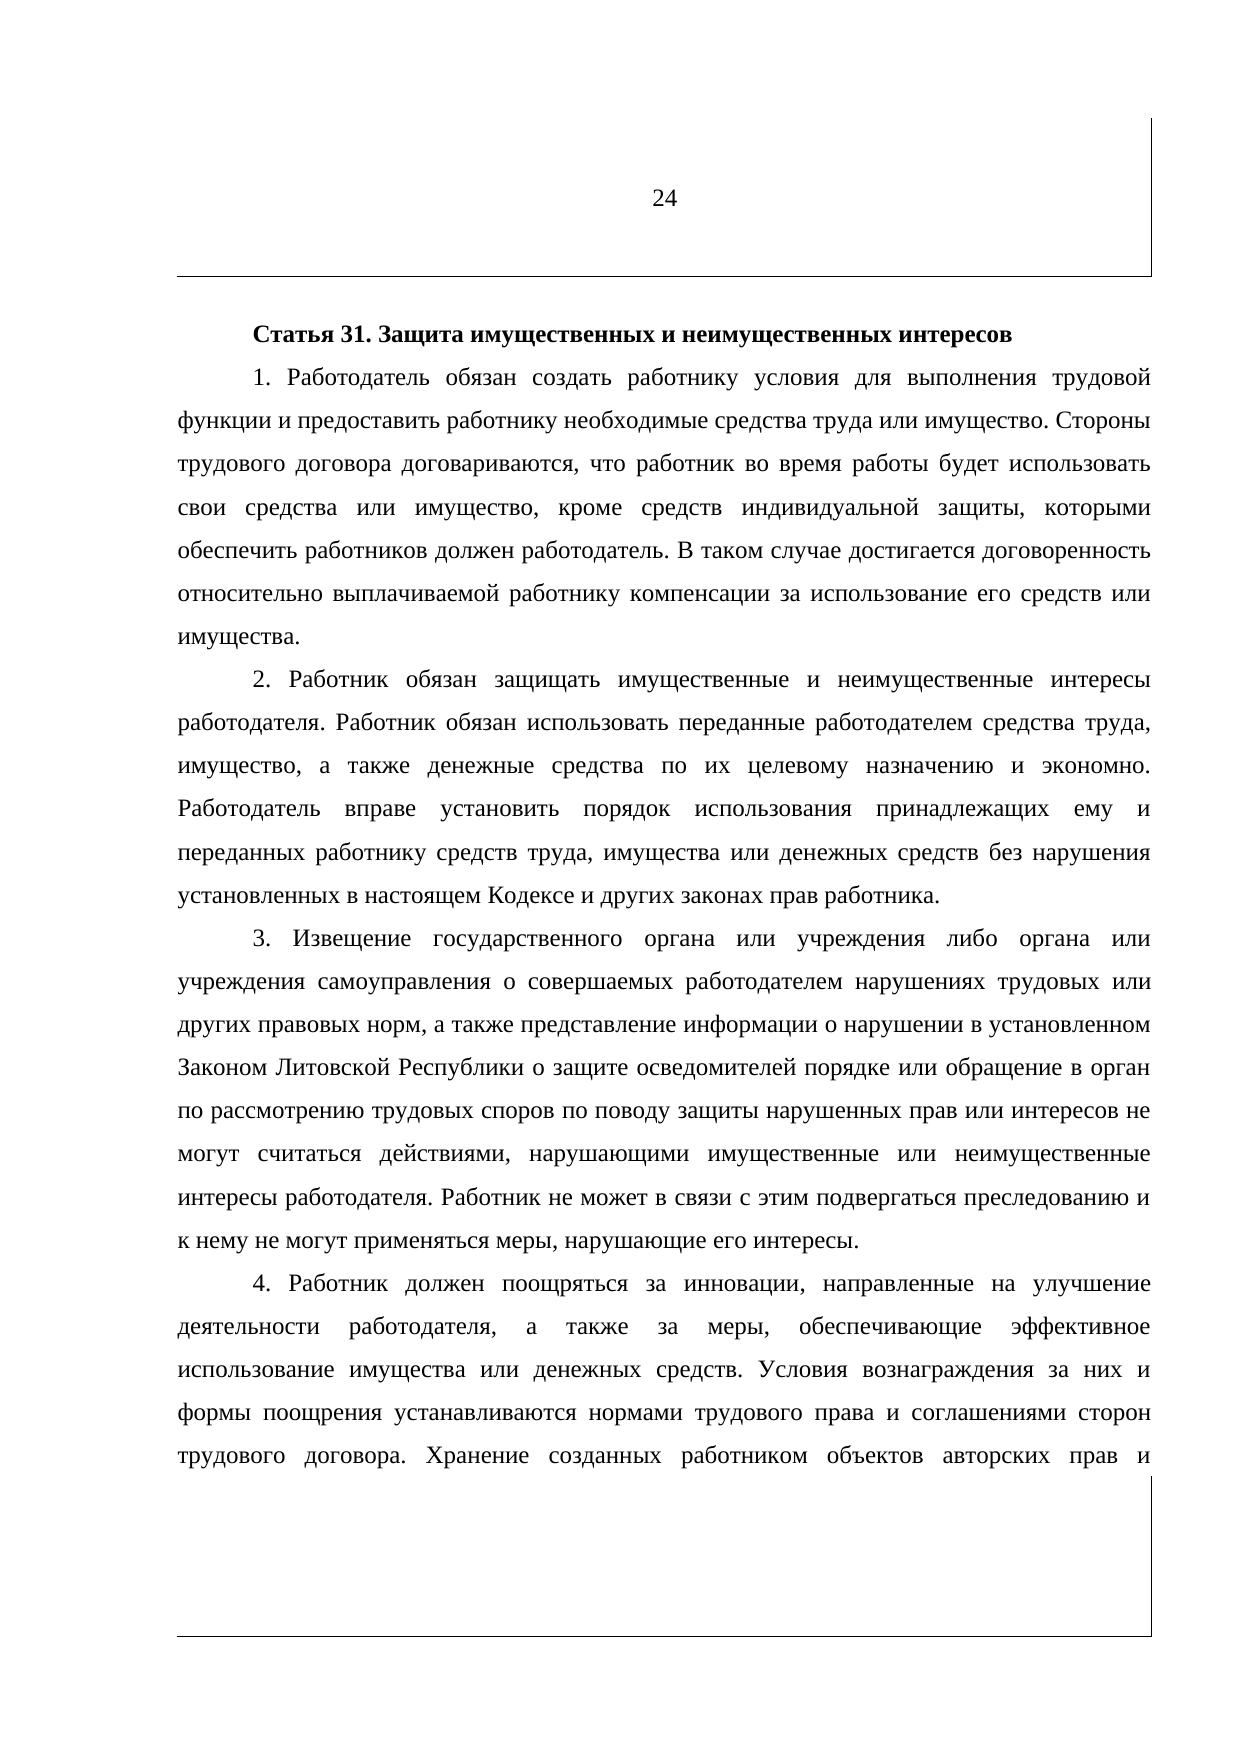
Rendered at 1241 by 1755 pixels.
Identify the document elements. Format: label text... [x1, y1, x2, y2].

text 1. Работодатель обязан создать работнику условия для выполнения трудовой функции и предоставить работнику необходимые средства труда или имущество. Стороны трудового договора договариваются, что работник во время работы будет использовать свои средства или имущество, кроме средств индивидуальной защиты, которыми обеспечить работников должен работодатель. В таком случае достигается договоренность относительно выплачиваемой работнику компенсации за использование его средств или имущества. [177, 362, 1152, 650]
text 3. Извещение государственного органа или учреждения либо органа или учреждения самоуправления о совершаемых работодателем нарушениях трудовых или других правовых норм, а также представление информации о нарушении в установленном Законом Литовской Республики о защите осведомителей порядке или обращение в орган по рассмотрению трудовых споров по поводу защиты нарушенных прав или интересов не могут считаться действиями, нарушающими имущественные или неимущественные интересы работодателя. Работник не может в связи с этим подвергаться преследованию и к нему не могут применяться меры, нарушающие его интересы. [177, 923, 1152, 1253]
text 4. Работник должен поощряться за инновации, направленные на улучшение деятельности работодателя, а также за меры, обеспечивающие эффективное использование имущества или денежных средств. Условия вознаграждения за них и формы поощрения устанавливаются нормами трудового права и соглашениями сторон трудового договора. Хранение созданных работником объектов авторских прав и [177, 1268, 1152, 1469]
text 2. Работник обязан защищать имущественные и неимущественные интересы работодателя. Работник обязан использовать переданные работодателем средства труда, имущество, а также денежные средства по их целевому назначению и экономно. Работодатель вправе установить порядок использования принадлежащих ему и переданных работнику средств труда, имущества или денежных средств без нарушения установленных в настоящем Кодексе и других законах прав работника. [177, 664, 1152, 908]
subtitle Статья 31. Защита имущественных и неимущественных интересов [177, 319, 1152, 348]
